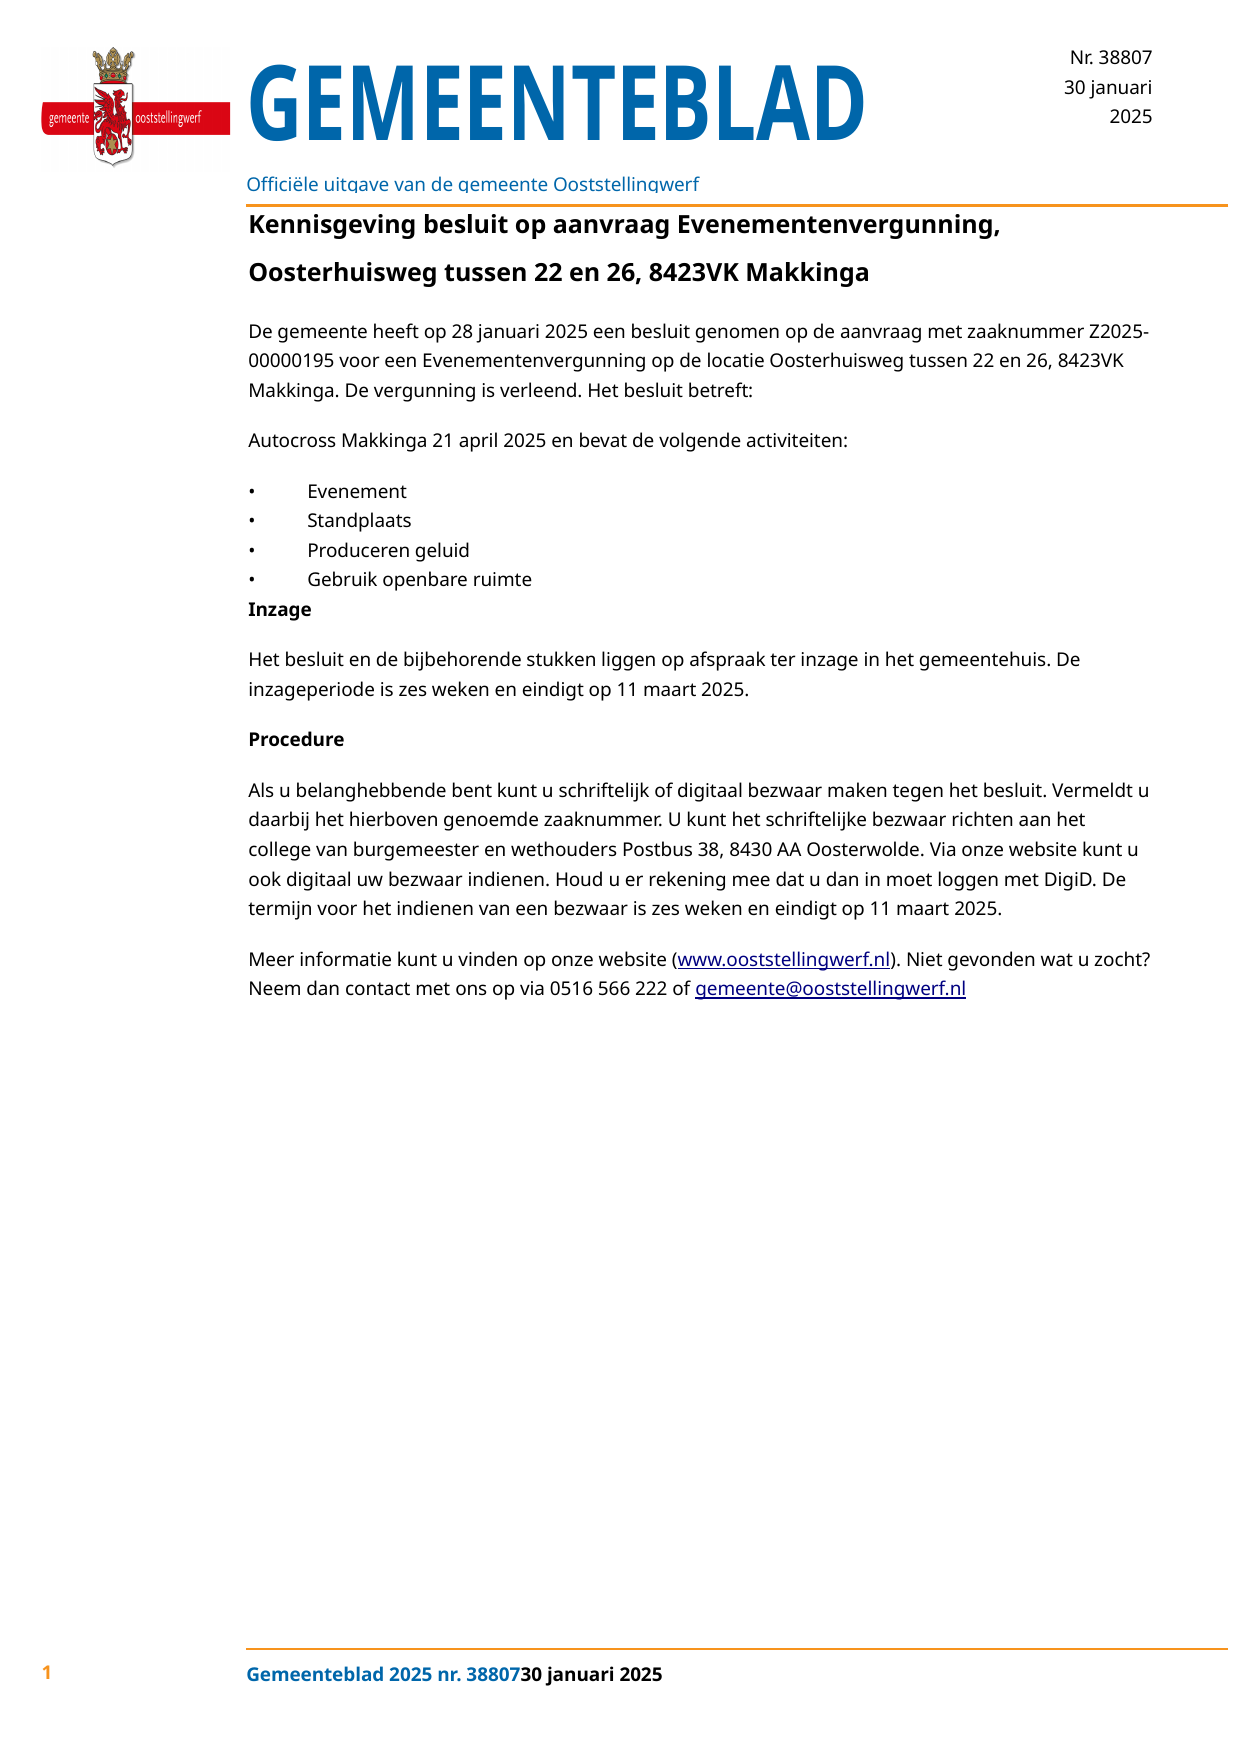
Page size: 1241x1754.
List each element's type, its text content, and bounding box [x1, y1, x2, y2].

text Kennisgeving besluit op aanvraag Evenementenvergunning, Oosterhuisweg tussen 22 en 26, 8423VK Makkinga [248, 207, 1152, 288]
text Autocross Makkinga 21 april 2025 en bevat de volgende activiteiten: [248, 427, 1152, 453]
text Procedure [248, 727, 1152, 752]
list Gebruik openbare ruimte [248, 567, 1152, 592]
text De gemeente heeft op 28 januari 2025 een besluit genomen op de aanvraag met zaaknummer Z2025-00000195 voor een Evenementenvergunning op de locatie Oosterhuisweg tussen 22 en 26, 8423VK Makkinga. De vergunning is verleend. Het besluit betreft: [248, 318, 1152, 403]
text Inzage [248, 596, 1152, 622]
picture [41, 47, 231, 172]
list Produceren geluid [248, 537, 1152, 563]
text Het besluit en de bijbehorende stukken liggen op afspraak ter inzage in het gemeentehuis. De inzageperiode is zes weken en eindigt op 11 maart 2025. [248, 647, 1152, 702]
list Standplaats [248, 507, 1152, 533]
list Evenement [248, 478, 1152, 504]
text Meer informatie kunt u vinden op onze website (www.ooststellingwerf.nl). Niet gevonden wat u zocht? Neem dan contact met ons op via 0516 566 222 of gemeente@ooststellingwerf.nl [248, 946, 1152, 1001]
text Als u belanghebbende bent kunt u schriftelijk of digitaal bezwaar maken tegen het besluit. Vermeldt u daarbij het hierboven genoemde zaaknummer. U kunt het schriftelijke bezwaar richten aan het college van burgemeester en wethouders Postbus 38, 8430 AA Oosterwolde. Via onze website kunt u ook digitaal uw bezwaar indienen. Houd u er rekening mee dat u dan in moet loggen met DigiD. De termijn voor het indienen van een bezwaar is zes weken en eindigt op 11 maart 2025. [248, 777, 1152, 921]
